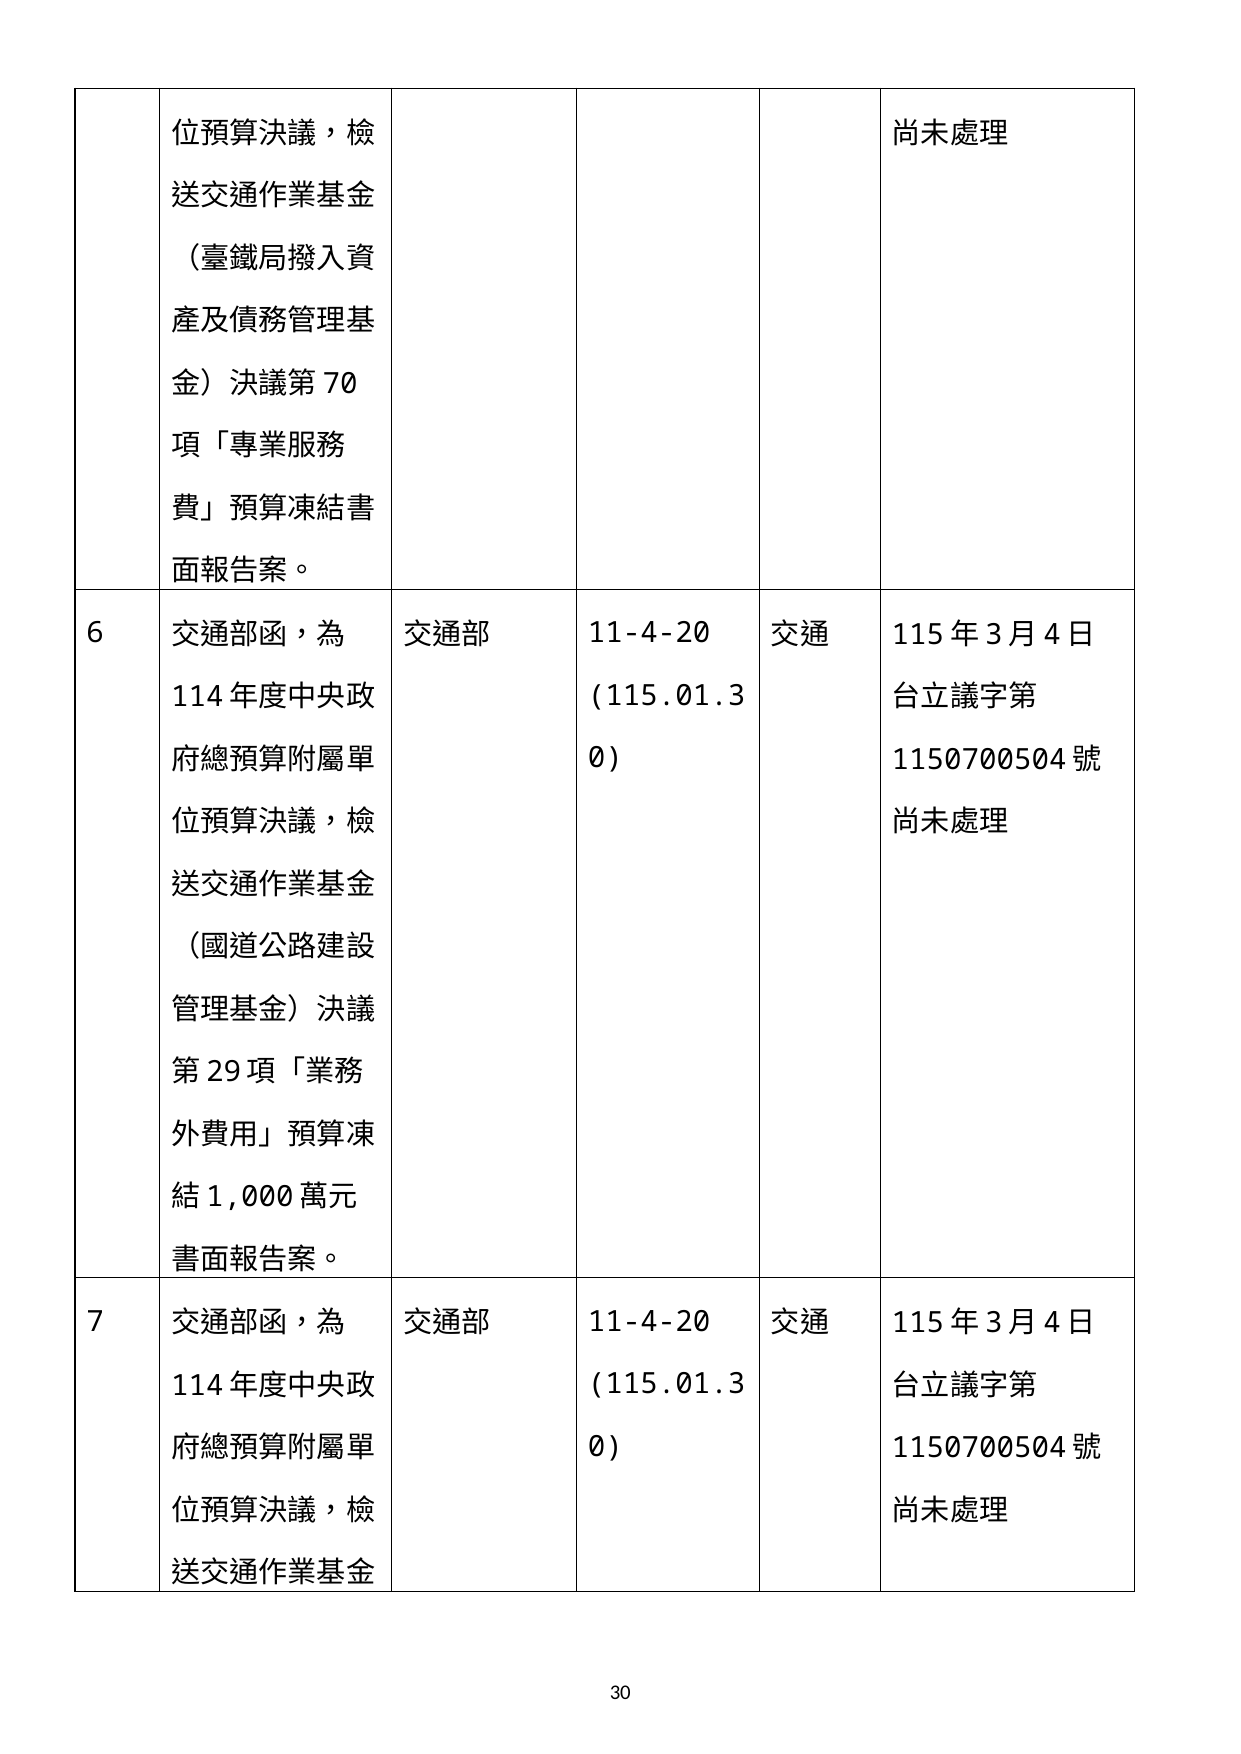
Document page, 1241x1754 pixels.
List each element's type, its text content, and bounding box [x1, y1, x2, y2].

table_cell 交通 [760, 590, 880, 1277]
table_cell [577, 89, 759, 589]
table_cell 交通 [760, 1278, 880, 1591]
table_cell 交通部函，為114年度中央政府總預算附屬單位預算決議，檢送交通作業基金（國道公路建設管理基金）決議第29項「業務外費用」預算凍結1,000萬元書面報告案。 [160, 590, 391, 1277]
table_cell 交通部函，為114年度中央政府總預算附屬單位預算決議，檢送交通作業基金 [160, 1278, 391, 1591]
table_cell 6 [76, 590, 159, 1277]
table_cell [392, 89, 576, 589]
table_cell 7 [76, 1278, 159, 1591]
table_cell 交通部 [392, 1278, 576, 1591]
table_cell 115年3月4日 台立議字第 1150700504號 尚未處理 [881, 1278, 1134, 1591]
table_cell 尚未處理 [881, 89, 1134, 589]
table_cell 交通部 [392, 590, 576, 1277]
table_cell 11-4-20 (115.01.30) [577, 590, 759, 1277]
table_cell 11-4-20 (115.01.30) [577, 1278, 759, 1591]
table_cell [76, 89, 159, 589]
table_cell 115年3月4日 台立議字第 1150700504號 尚未處理 [881, 590, 1134, 1277]
table_cell 位預算決議，檢送交通作業基金（臺鐵局撥入資產及債務管理基金）決議第70項「專業服務費」預算凍結書面報告案。 [160, 89, 391, 589]
table_cell [760, 89, 880, 589]
